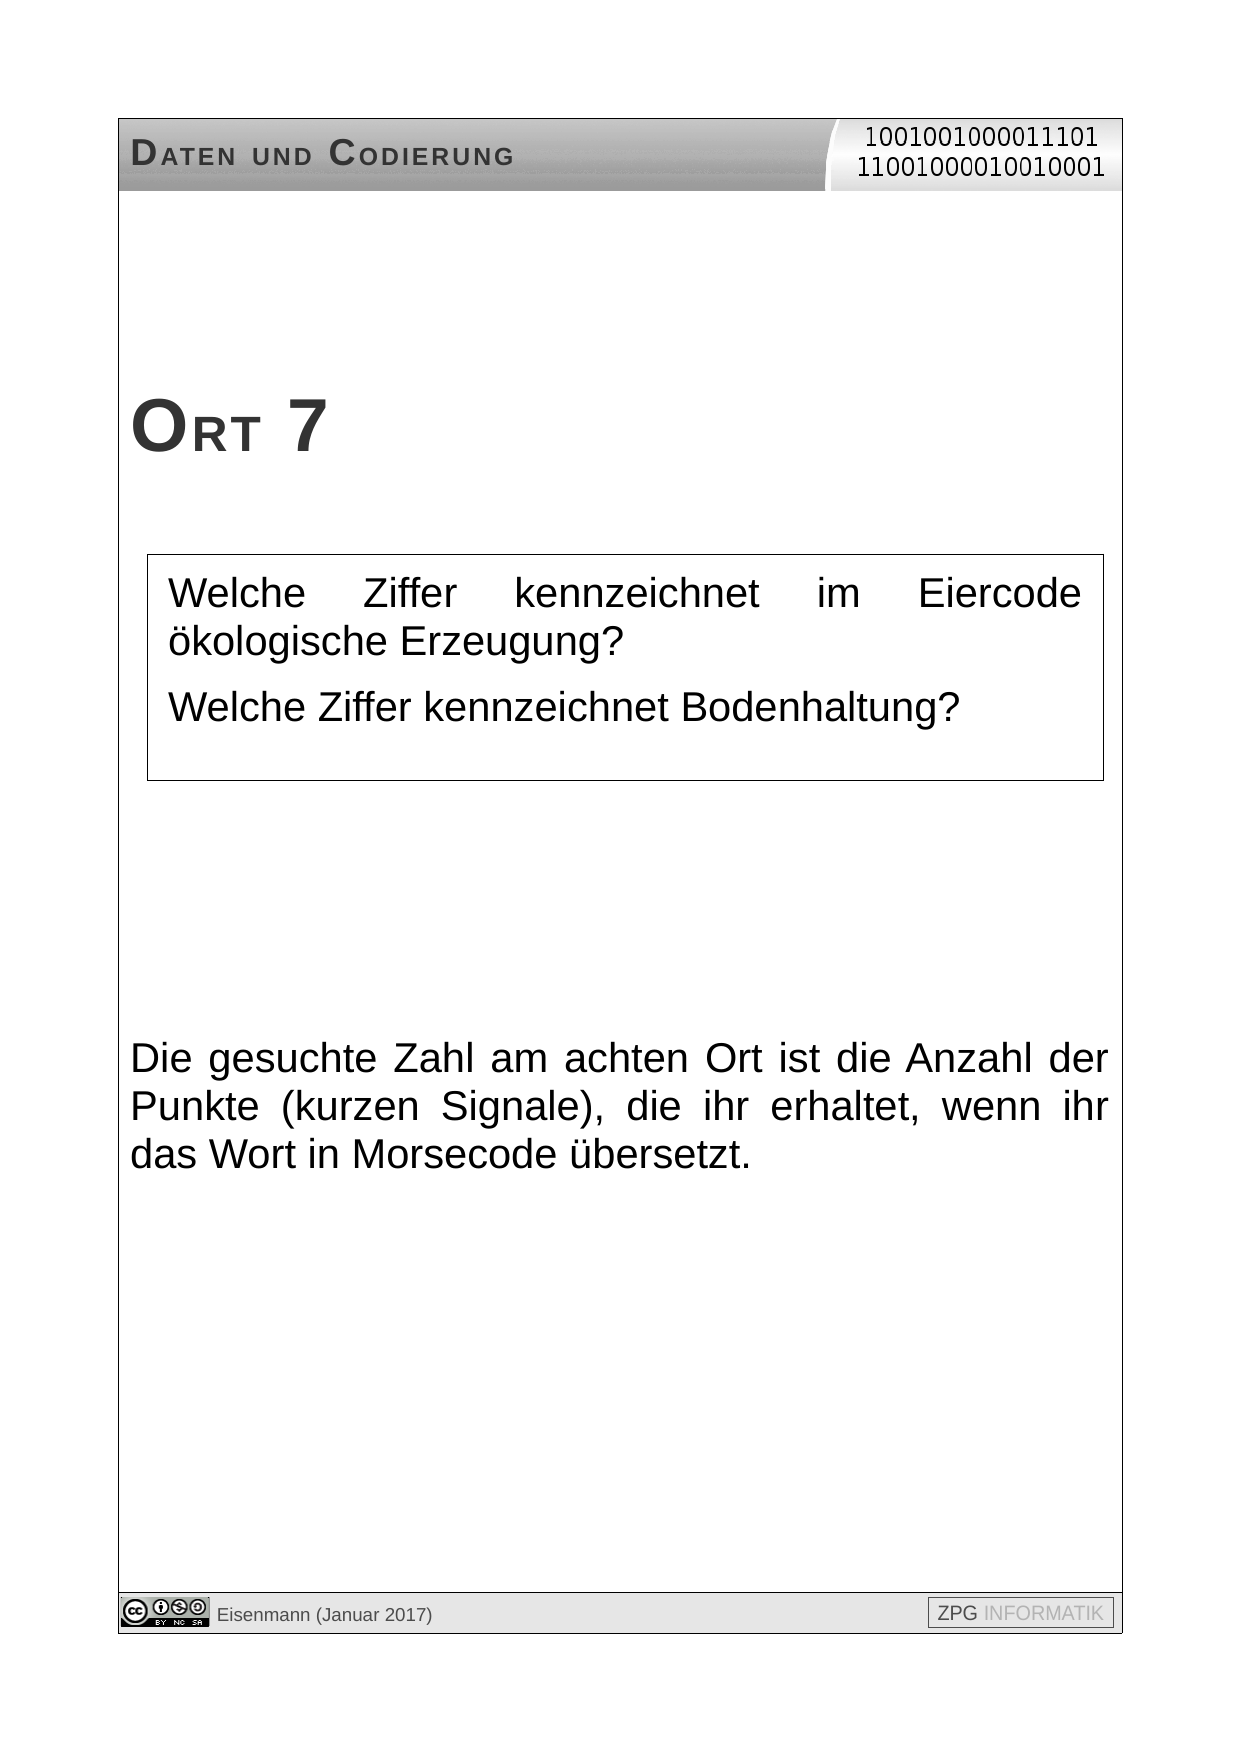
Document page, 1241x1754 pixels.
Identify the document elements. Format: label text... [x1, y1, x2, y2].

text Ort 7 [124, 381, 1122, 467]
text Welche Ziffer kennzeichnet im Eiercode ökologische Erzeugung? [168, 568, 1083, 664]
picture [119, 119, 1122, 191]
text Die gesuchte Zahl am achten Ort ist die Anzahl der Punkte (kurzen Signale), die ihr erhaltet, wenn ihr das Wort in Morsecode übersetzt. [130, 1034, 1110, 1178]
text Welche Ziffer kennzeichnet Bodenhaltung? [168, 682, 1083, 730]
picture [120, 1597, 210, 1627]
